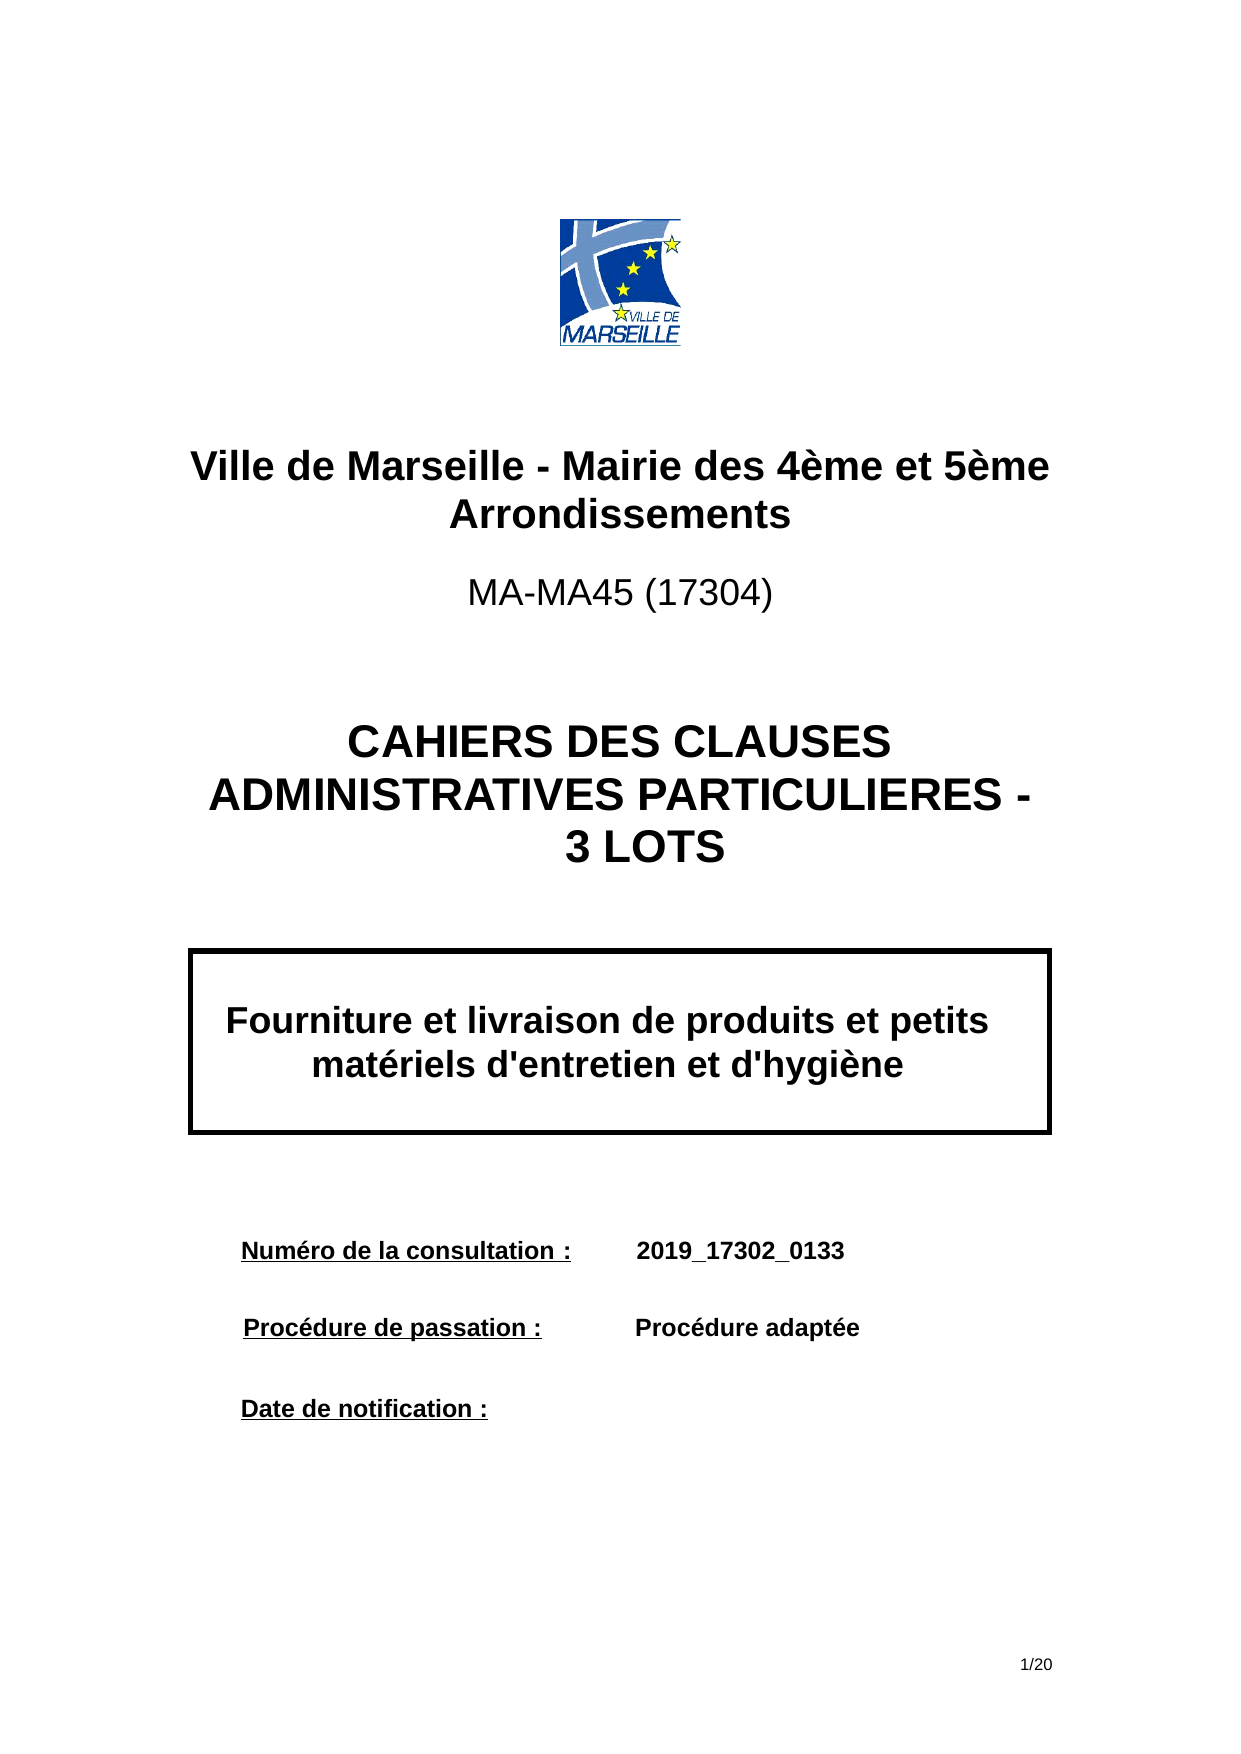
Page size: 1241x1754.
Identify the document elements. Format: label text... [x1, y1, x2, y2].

text MA-MA45 (17304) [188, 571, 1052, 614]
text CAHIERS DES CLAUSES ADMINISTRATIVES PARTICULIERES - 3 LOTS [188, 714, 1052, 873]
text Ville de Marseille - Mairie des 4ème et 5ème Arrondissements [188, 441, 1052, 537]
text Numéro de la consultation : 2019_17302_0133 [241, 1236, 1052, 1265]
text Procédure de passation : Procédure adaptée [243, 1313, 1052, 1342]
text Fourniture et livraison de produits et petits matériels d'entretien et d'hygiène [193, 991, 1047, 1085]
text Date de notification : [241, 1394, 1052, 1423]
